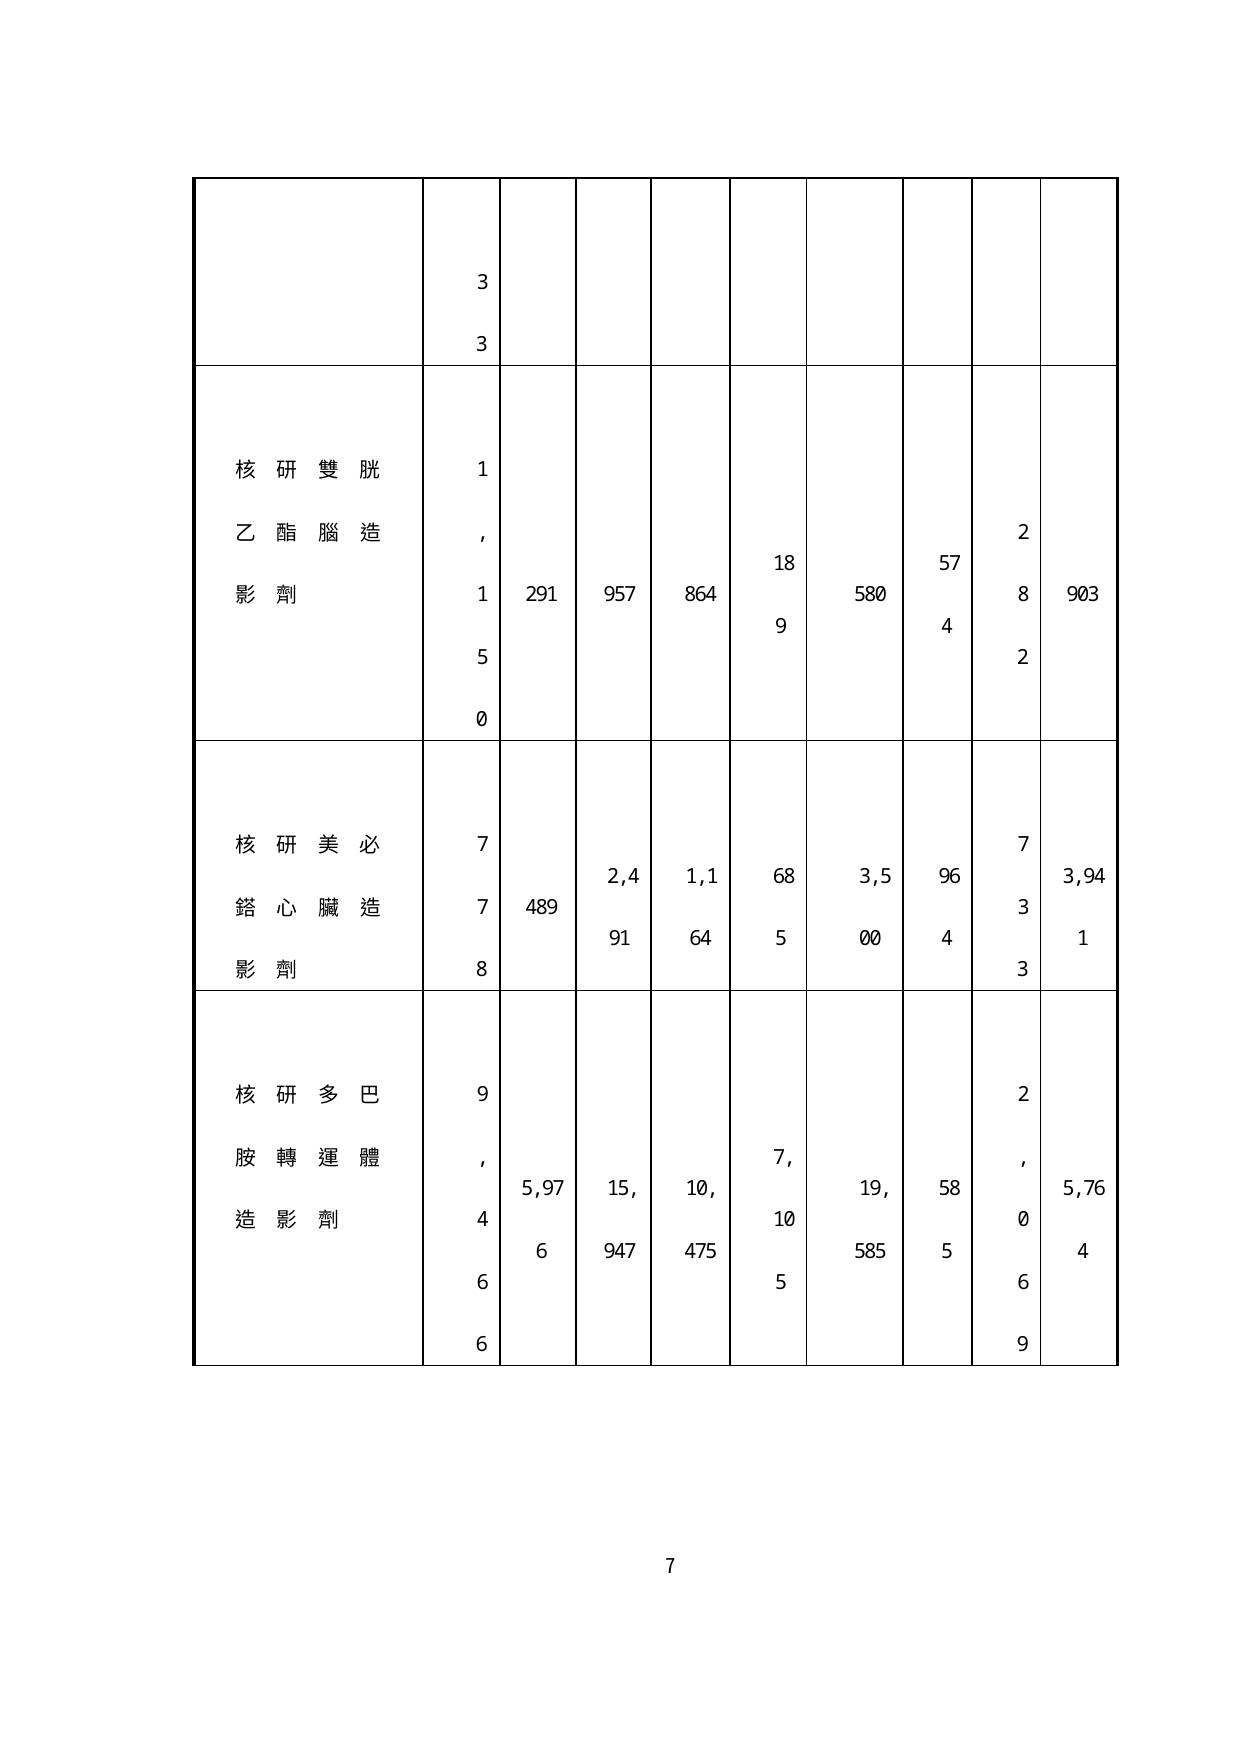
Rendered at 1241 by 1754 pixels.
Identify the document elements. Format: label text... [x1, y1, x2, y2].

table_cell 19,585 [807, 991, 902, 1365]
table_cell 9,466 [424, 991, 499, 1365]
table_cell 3,500 [807, 741, 902, 990]
table_cell [973, 179, 1040, 365]
table_cell 7,105 [731, 991, 806, 1365]
table_cell 10,475 [652, 991, 729, 1365]
table_cell 585 [904, 991, 971, 1365]
table_cell 核研多巴胺轉運體造影劑 [196, 991, 422, 1365]
table_cell [577, 179, 650, 365]
table_cell 580 [807, 366, 902, 740]
table_cell 189 [731, 366, 806, 740]
table_cell 2,069 [973, 991, 1040, 1365]
table_cell 2,491 [577, 741, 650, 990]
table_cell 964 [904, 741, 971, 990]
table_cell 291 [501, 366, 575, 740]
table_cell 1,150 [424, 366, 499, 740]
table_cell 733 [973, 741, 1040, 990]
table_cell 574 [904, 366, 971, 740]
table_cell 282 [973, 366, 1040, 740]
table_cell 核研雙胱乙酯腦造影劑 [196, 366, 422, 740]
table_cell 957 [577, 366, 650, 740]
table_cell 15,947 [577, 991, 650, 1365]
table_cell 903 [1041, 366, 1116, 740]
table_cell 685 [731, 741, 806, 990]
table_cell 核研美必鎝心臟造影劑 [196, 741, 422, 990]
table_cell 3,941 [1041, 741, 1116, 990]
table_cell [196, 179, 422, 365]
table_cell [501, 179, 575, 365]
table_cell 778 [424, 741, 499, 990]
table_cell 5,764 [1041, 991, 1116, 1365]
table_cell [731, 179, 806, 365]
table_cell [807, 179, 902, 365]
table_cell [652, 179, 729, 365]
table_cell [1041, 179, 1116, 365]
table_cell 489 [501, 741, 575, 990]
table_cell 1,164 [652, 741, 729, 990]
table_cell 864 [652, 366, 729, 740]
table_cell [904, 179, 971, 365]
table_cell 33 [424, 179, 499, 365]
table_cell 5,976 [501, 991, 575, 1365]
